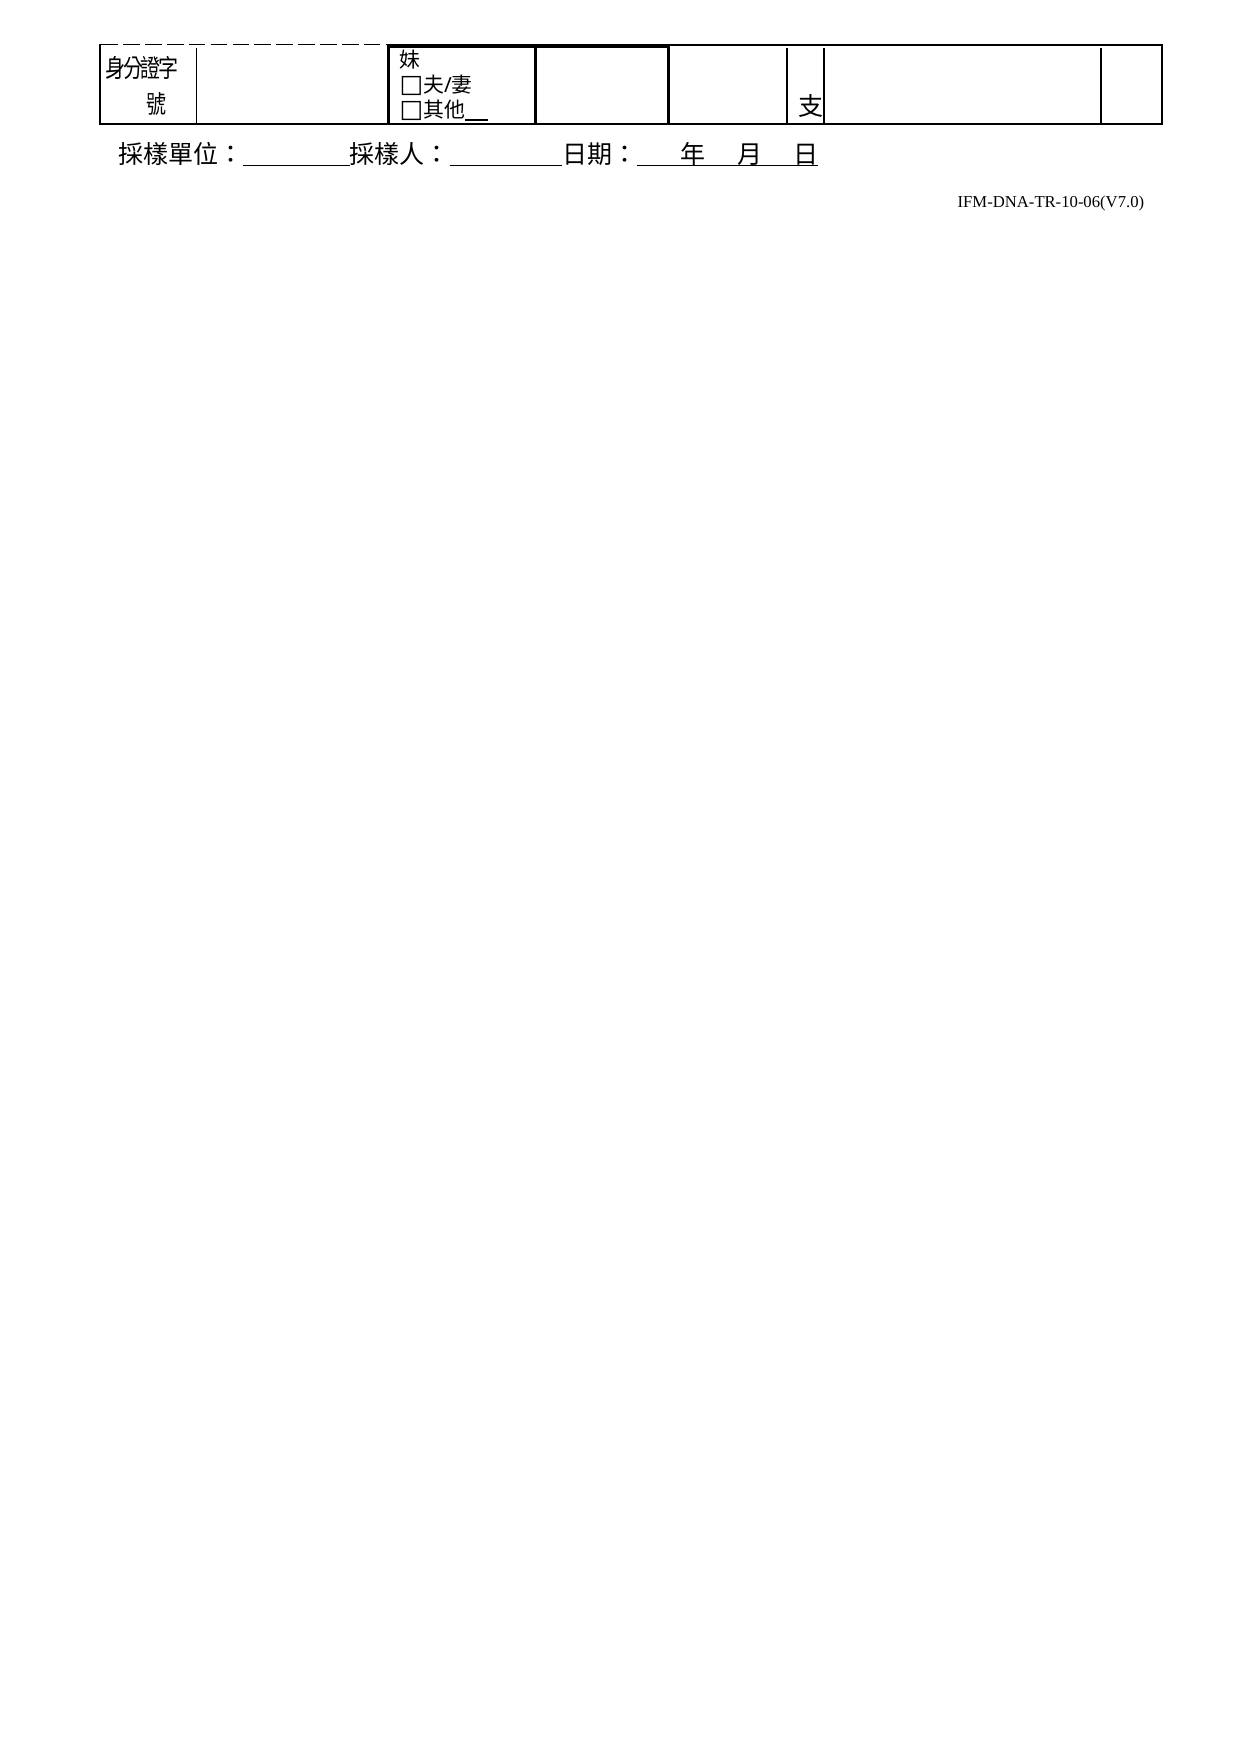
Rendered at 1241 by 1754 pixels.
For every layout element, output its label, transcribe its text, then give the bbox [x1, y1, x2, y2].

table_cell [670, 46, 787, 122]
table_cell [537, 48, 667, 122]
table_cell [1101, 46, 1161, 122]
table_cell 身分證字號 [101, 44, 196, 122]
table_cell 妹 □夫/妻 □其他 [390, 48, 534, 122]
table_cell [196, 44, 387, 122]
text 採樣單位： 採樣人： 日期： 年 月 日 [118, 143, 1144, 168]
table_cell [824, 46, 1101, 122]
table_cell 支 [787, 46, 824, 122]
text IFM-DNA-TR-10-06(V7.0) [118, 187, 1144, 212]
